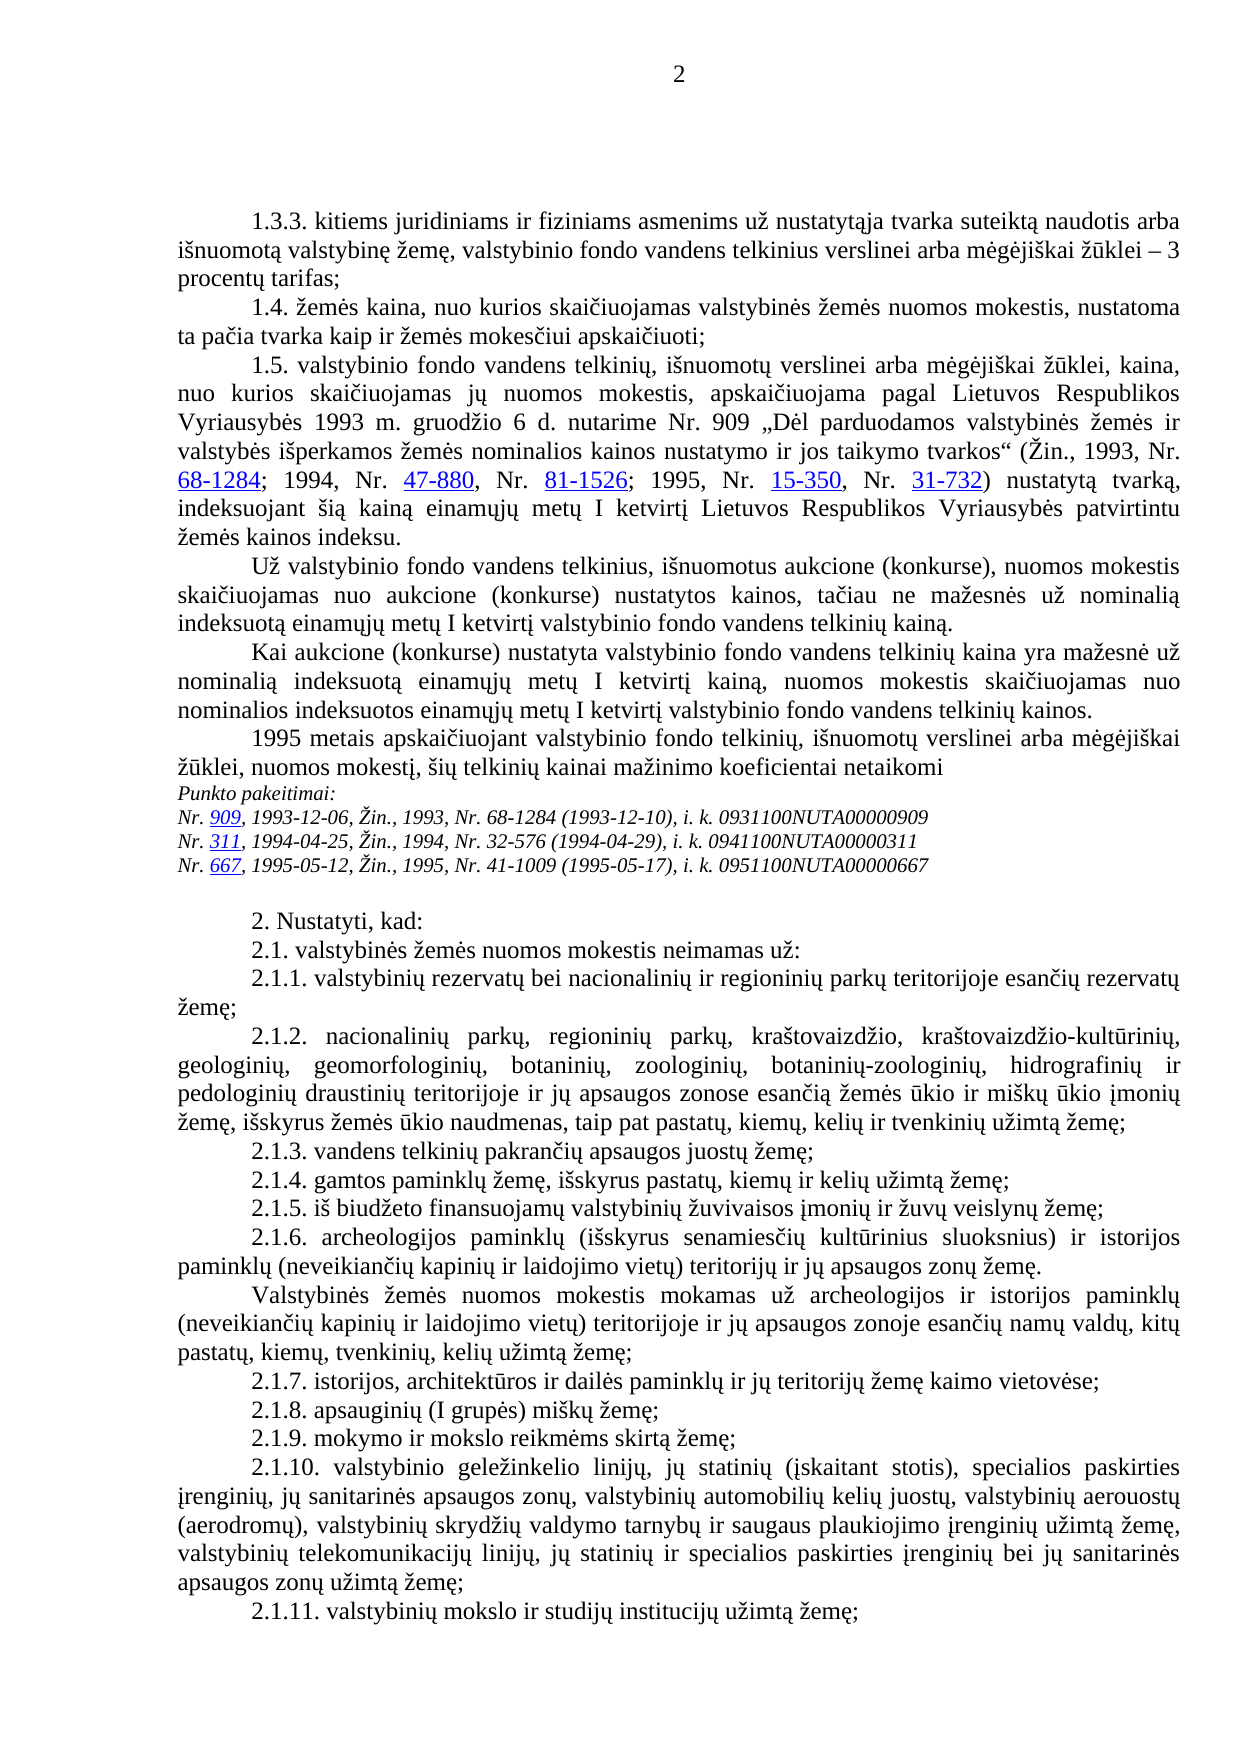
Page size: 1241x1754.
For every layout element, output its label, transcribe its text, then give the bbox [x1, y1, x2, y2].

text 1.3.3. kitiems juridiniams ir fiziniams asmenims už nustatytąja tvarka suteiktą naudotis arba išnuomotą valstybinę žemę, valstybinio fondo vandens telkinius verslinei arba mėgėjiškai žūklei – 3 procentų tarifas; [177, 206, 1181, 292]
text 2.1.2. nacionalinių parkų, regioninių parkų, kraštovaizdžio, kraštovaizdžio-kultūrinių, geologinių, geomorfologinių, botaninių, zoologinių, botaninių-zoologinių, hidrografinių ir pedologinių draustinių teritorijoje ir jų apsaugos zonose esančią žemės ūkio ir miškų ūkio įmonių žemę, išskyrus žemės ūkio naudmenas, taip pat pastatų, kiemų, kelių ir tvenkinių užimtą žemę; [177, 1021, 1181, 1136]
text Nr. 909, 1993-12-06, Žin., 1993, Nr. 68-1284 (1993-12-10), i. k. 0931100NUTA00000909 [177, 805, 1181, 829]
text Už valstybinio fondo vandens telkinius, išnuomotus aukcione (konkurse), nuomos mokestis skaičiuojamas nuo aukcione (konkurse) nustatytos kainos, tačiau ne mažesnės už nominalią indeksuotą einamųjų metų I ketvirtį valstybinio fondo vandens telkinių kainą. [177, 551, 1181, 637]
text 2.1.1. valstybinių rezervatų bei nacionalinių ir regioninių parkų teritorijoje esančių rezervatų žemę; [177, 963, 1181, 1021]
text Punkto pakeitimai: [177, 781, 1181, 805]
text 2.1.3. vandens telkinių pakrančių apsaugos juostų žemę; [177, 1136, 1181, 1165]
text 1995 metais apskaičiuojant valstybinio fondo telkinių, išnuomotų verslinei arba mėgėjiškai žūklei, nuomos mokestį, šių telkinių kainai mažinimo koeficientai netaikomi [177, 723, 1181, 781]
text 1.5. valstybinio fondo vandens telkinių, išnuomotų verslinei arba mėgėjiškai žūklei, kaina, nuo kurios skaičiuojamas jų nuomos mokestis, apskaičiuojama pagal Lietuvos Respublikos Vyriausybės 1993 m. gruodžio 6 d. nutarime Nr. 909 „Dėl parduodamos valstybinės žemės ir valstybės išperkamos žemės nominalios kainos nustatymo ir jos taikymo tvarkos“ (Žin., 1993, Nr. 68-1284; 1994, Nr. 47-880, Nr. 81-1526; 1995, Nr. 15-350, Nr. 31-732) nustatytą tvarką, indeksuojant šią kainą einamųjų metų I ketvirtį Lietuvos Respublikos Vyriausybės patvirtintu žemės kainos indeksu. [177, 350, 1181, 551]
text 2.1. valstybinės žemės nuomos mokestis neimamas už: [177, 935, 1181, 963]
text 2. Nustatyti, kad: [177, 906, 1181, 935]
text Kai aukcione (konkurse) nustatyta valstybinio fondo vandens telkinių kaina yra mažesnė už nominalią indeksuotą einamųjų metų I ketvirtį kainą, nuomos mokestis skaičiuojamas nuo nominalios indeksuotos einamųjų metų I ketvirtį valstybinio fondo vandens telkinių kainos. [177, 637, 1181, 723]
text 2.1.8. apsauginių (I grupės) miškų žemę; [177, 1395, 1181, 1423]
text 2.1.11. valstybinių mokslo ir studijų institucijų užimtą žemę; [177, 1596, 1181, 1625]
text 1.4. žemės kaina, nuo kurios skaičiuojamas valstybinės žemės nuomos mokestis, nustatoma ta pačia tvarka kaip ir žemės mokesčiui apskaičiuoti; [177, 292, 1181, 350]
text 2.1.4. gamtos paminklų žemę, išskyrus pastatų, kiemų ir kelių užimtą žemę; [177, 1165, 1181, 1193]
text Valstybinės žemės nuomos mokestis mokamas už archeologijos ir istorijos paminklų (neveikiančių kapinių ir laidojimo vietų) teritorijoje ir jų apsaugos zonoje esančių namų valdų, kitų pastatų, kiemų, tvenkinių, kelių užimtą žemę; [177, 1280, 1181, 1366]
text 2.1.7. istorijos, architektūros ir dailės paminklų ir jų teritorijų žemę kaimo vietovėse; [177, 1366, 1181, 1395]
text Nr. 667, 1995-05-12, Žin., 1995, Nr. 41-1009 (1995-05-17), i. k. 0951100NUTA00000667 [177, 853, 1181, 877]
text 2.1.6. archeologijos paminklų (išskyrus senamiesčių kultūrinius sluoksnius) ir istorijos paminklų (neveikiančių kapinių ir laidojimo vietų) teritorijų ir jų apsaugos zonų žemę. [177, 1222, 1181, 1280]
text 2.1.5. iš biudžeto finansuojamų valstybinių žuvivaisos įmonių ir žuvų veislynų žemę; [177, 1193, 1181, 1222]
text 2.1.10. valstybinio geležinkelio linijų, jų statinių (įskaitant stotis), specialios paskirties įrenginių, jų sanitarinės apsaugos zonų, valstybinių automobilių kelių juostų, valstybinių aerouostų (aerodromų), valstybinių skrydžių valdymo tarnybų ir saugaus plaukiojimo įrenginių užimtą žemę, valstybinių telekomunikacijų linijų, jų statinių ir specialios paskirties įrenginių bei jų sanitarinės apsaugos zonų užimtą žemę; [177, 1452, 1181, 1596]
text Nr. 311, 1994-04-25, Žin., 1994, Nr. 32-576 (1994-04-29), i. k. 0941100NUTA00000311 [177, 829, 1181, 853]
text 2.1.9. mokymo ir mokslo reikmėms skirtą žemę; [177, 1423, 1181, 1452]
